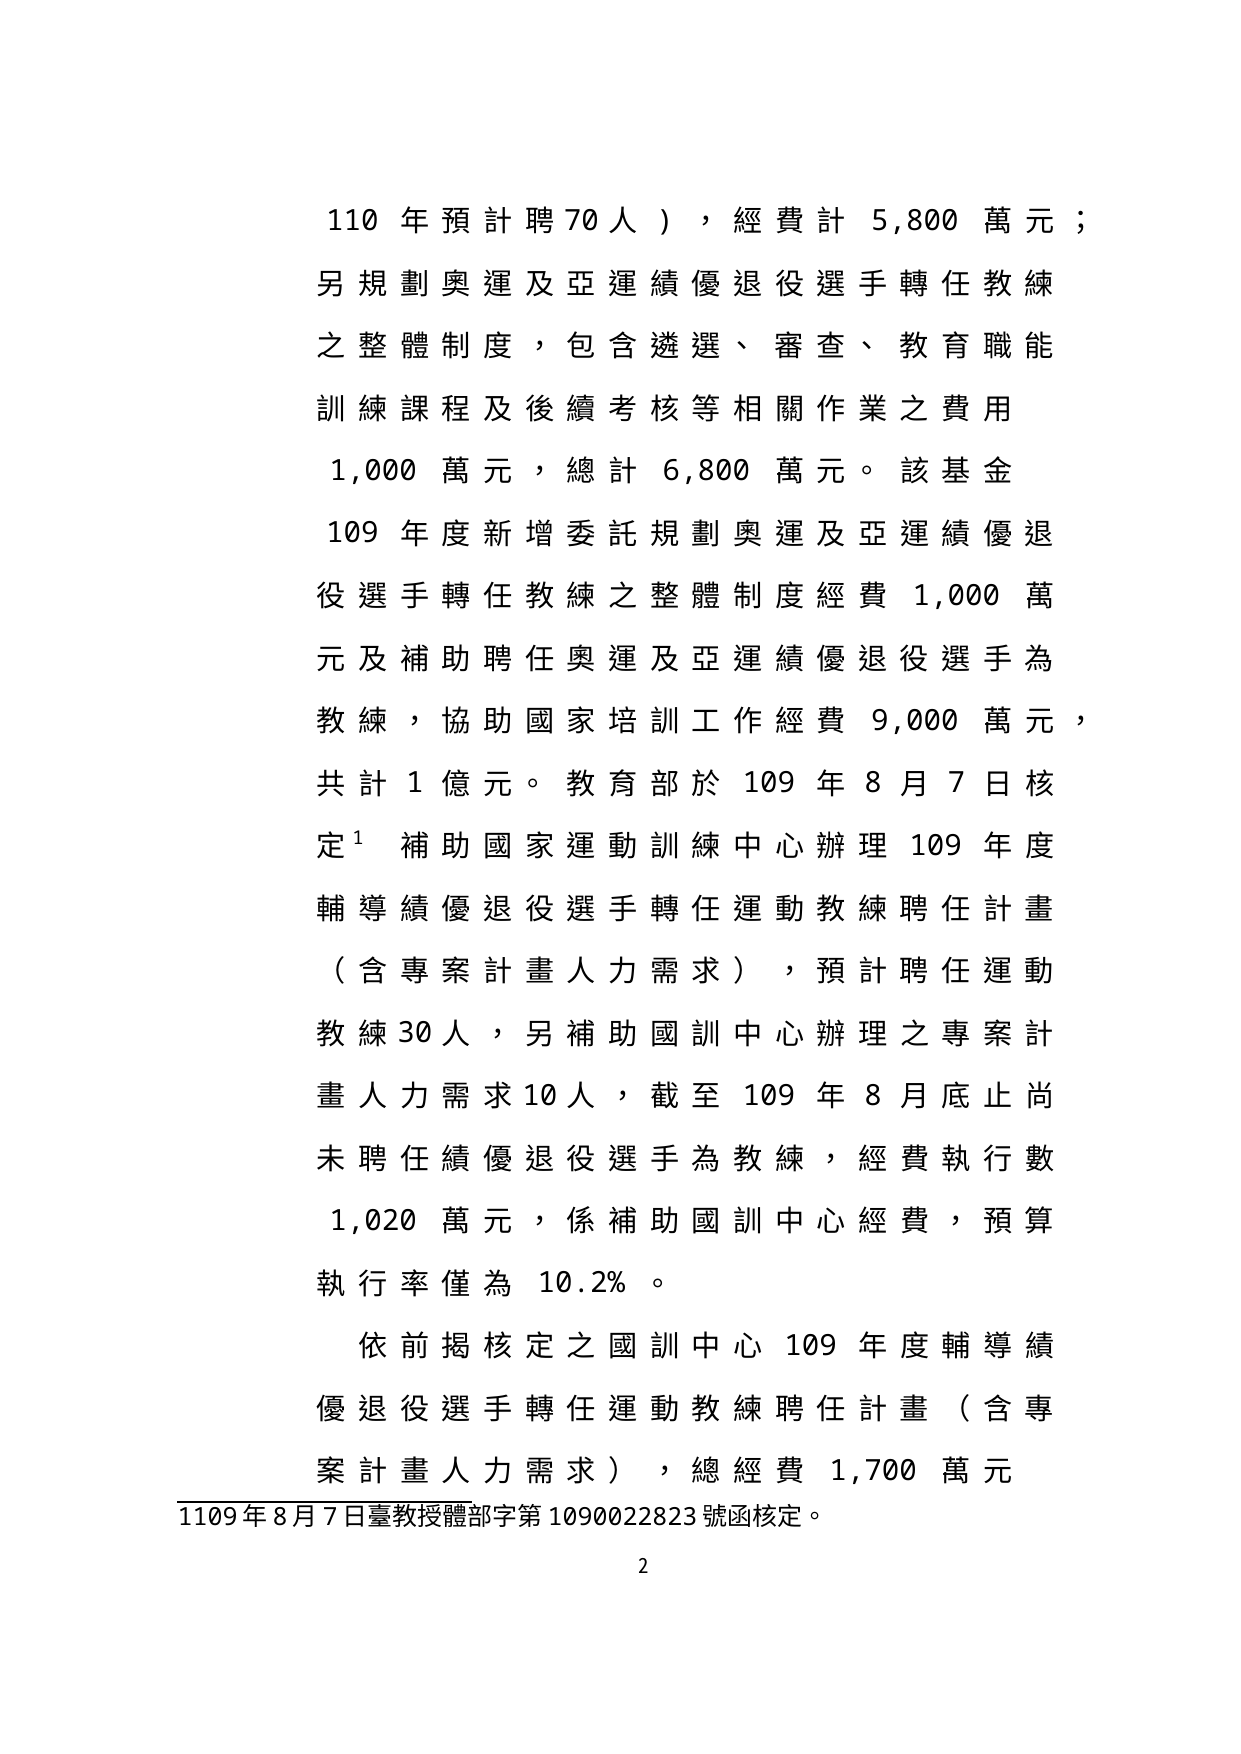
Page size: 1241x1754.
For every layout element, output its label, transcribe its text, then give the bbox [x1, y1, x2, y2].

text 依前揭核定之國訓中心109年度輔導績優退役選手轉任運動教練聘任計畫（含專案計畫人力需求），總經費1,700萬元 [274, 1302, 1060, 1490]
text 109年8月7日臺教授體部字第1090022823號函核定。 [177, 1502, 1068, 1532]
text 據運發基金表示，110年輔導轉任運動教練目標人數為100名(109年聘30人，110年預計聘70人)，經費計5,800萬元；另規劃奧運及亞運績優退役選手轉任教練之整體制度，包含遴選、審查、教育職能訓練課程及後續考核等相關作業之費用1,000萬元，總計6,800萬元。該基金109年度新增委託規劃奧運及亞運績優退役選手轉任教練之整體制度經費1,000萬元及補助聘任奧運及亞運績優退役選手為教練，協助國家培訓工作經費9,000萬元，共計1億元。教育部於109年8月7日核定補助國家運動訓練中心辦理109年度輔導績優退役選手轉任運動教練聘任計畫（含專案計畫人力需求），預計聘任運動教練30人，另補助國訓中心辦理之專案計畫人力需求10人，截至109年8月底止尚未聘任績優退役選手為教練，經費執行數1,020萬元，係補助國訓中心經費，預算執行率僅為10.2%。 [274, 177, 1060, 1302]
